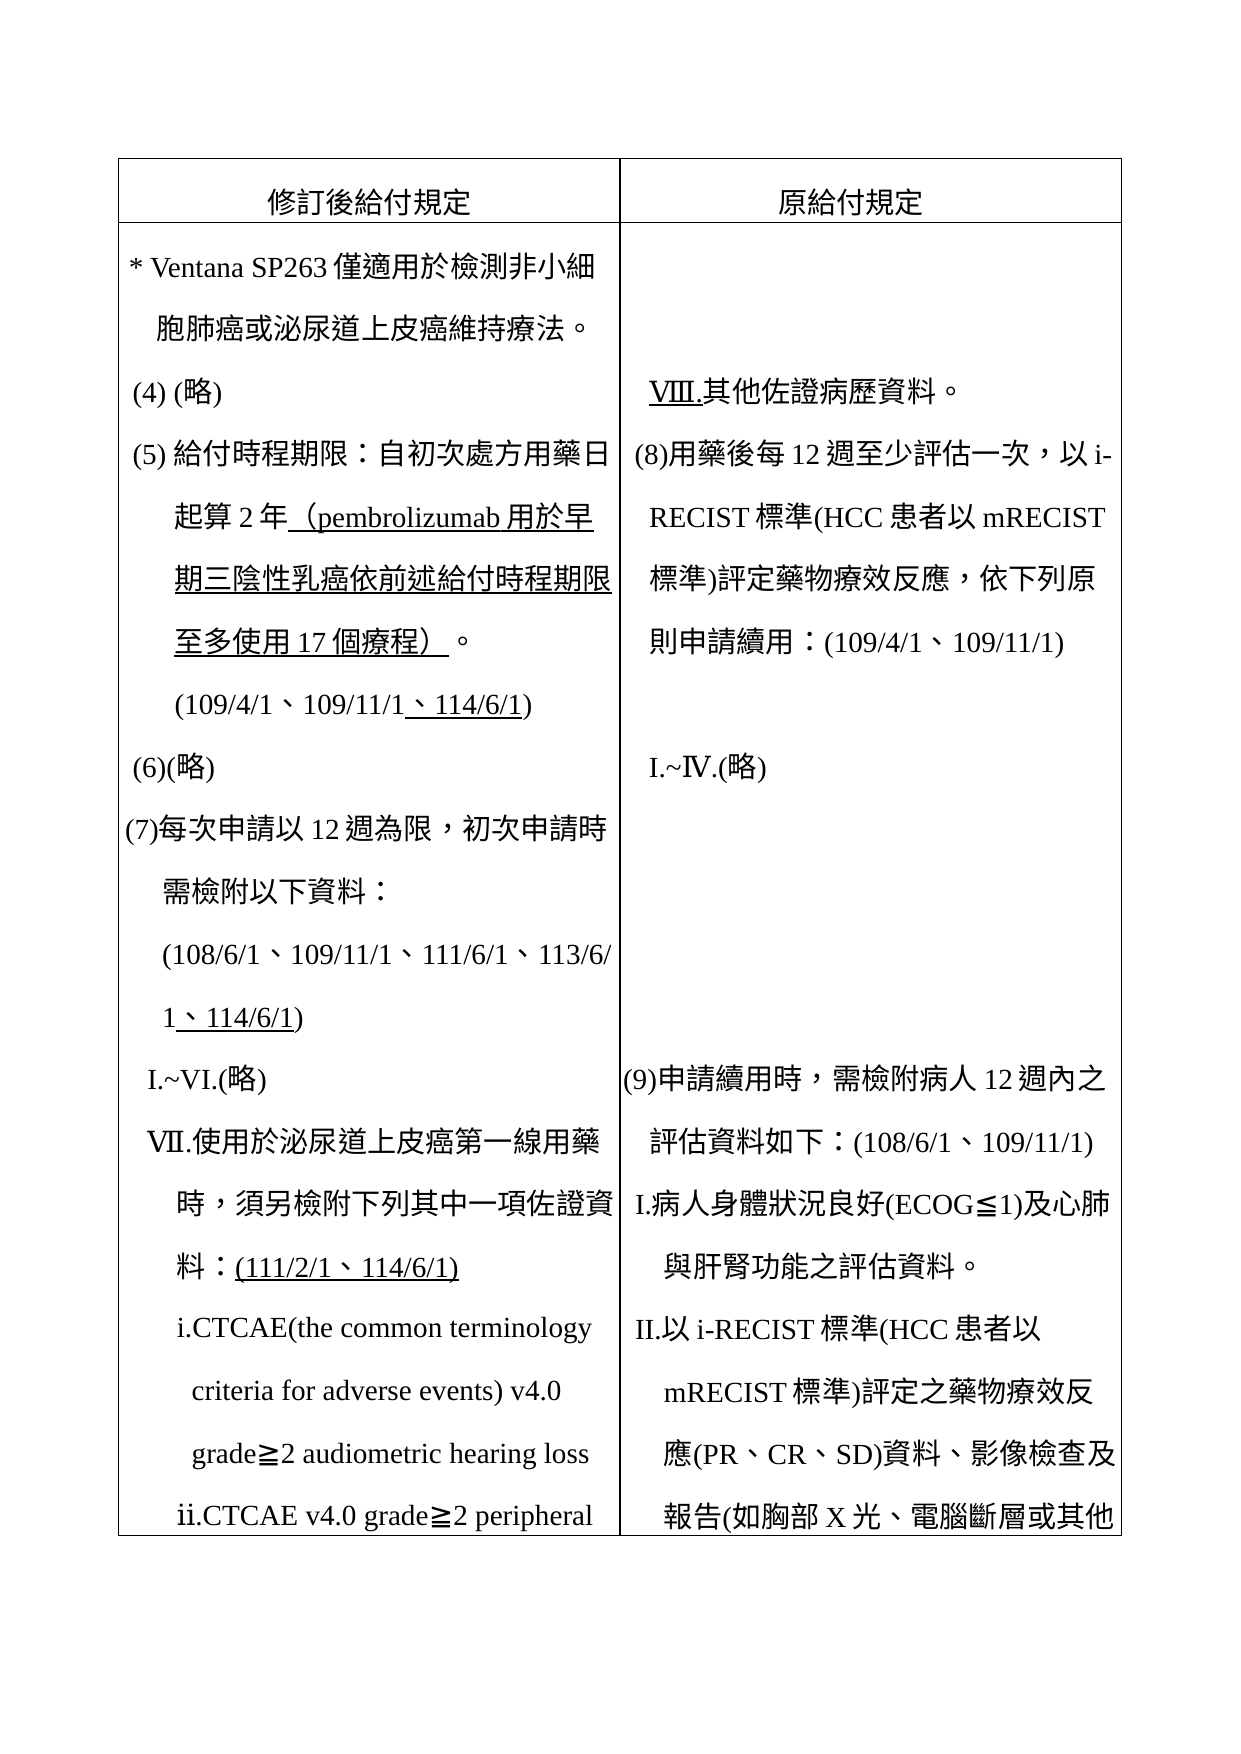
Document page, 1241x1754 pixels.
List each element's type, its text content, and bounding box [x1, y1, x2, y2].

table_cell 9.69.免疫檢查點抑制劑(如atezolizumab；nivolumab；pembrolizumab；avelumab；ipilimumab；durvalumab；tremelimumab製劑)：(108/4/1、108/6/1、109/4/1、109/6/1、109/11/1、110/5/1、110/10/1、111/4/1、111/6/1、112/8/1、112/10/1、112/12/1、113/2/1、113/4/1、113/5/1、113/6/1、113/8/1、114/1/1、114/2/1、114/6/1) 本類藥品得於藥品許可證登載之適應症及藥品仿單內，單獨使用於下列患者： (略) 非小細胞肺癌：(109/4/1、109/11/1、114/6/1) 非小細胞肺癌第一線用藥：轉移性非小細胞肺癌成人病人，非鱗狀癌者需為EGFR/ALK/ROS-1腫瘤基因原生型、鱗狀癌者需為EGFR/ALK腫瘤基因原生型。 II.鱗狀非小細胞肺癌第二線用藥：先前已使用過platinum類化學治療失敗後，又有疾病惡化，且EGFR/ALK腫瘤基因為原生型之晚期鱗狀非小細胞肺癌成人病人。 III.肺腺癌第三線用藥：先前已使用過platinum類及docetaxel/paclitaxel類二線(含)以上化學治療均失敗，又有疾病惡化，且EGFR/ALK/ROS-1腫瘤基因為原生型之晚期非小細胞肺腺癌成人病人。 (3)~(10) (略) (11)大腸直腸癌：限pembrolizumab做為無法切除或轉移性高微衛星不穩定性(MSI-H)或錯誤配對修復功能不足性(dMMR)大腸直腸癌(CRC)之成年病人第一線治療。(114/6/1) 本類藥品得於藥品許可證登載之適應症及藥品仿單內，併用其他藥品於下列患者：(112/12/1、113/4/1、113/6/1、113/8/1、114/6/1) 晚期肝細胞癌第一線用藥(略) 非小細胞肺癌： 轉移性鱗狀非小細胞肺癌第一線用藥：限pembrolizumab與carboplatin及paclitaxel併用至多使用4個療程，接續單用pembrolizumab治療。(112/12/1、113/4/1、113/8/1) 轉移性非鱗狀非小細胞肺癌第一線：限pembrolizumab與pemetrexed(限使用Pexeda或Apeta)及含鉑類化學療法併用，或限atezolizumab與bevacizumab(限使用Alymsys或Avastin)及carboplatin、paclitaxel併用做為轉移性，不具有EGFR/ALK/ROS-1腫瘤基因異常的轉移性非鱗狀非小細胞肺癌第一線治療。(114/6/1) (3)~(6) (略) 早期三陰性乳癌：非轉移性、第II期至第IIIb期（cT1c N1-2 或 T2-4 N0-2）成年病人(114/6/1)： 術前前導性治療： 限pembrolizumab每3週1次與carboplatin和paclitaxel併用至多4個療程，接續限pembrolizumab每3週1次與cyclophosphamide和doxorubicin或epirubicin併用至多4個療程，做為初診斷病人前導性治療用藥。 術後輔助治療：上述病人接受過術前前導性治療後，限手術後未達pCR者，單用pembrolizumab每3週1次，做為輔助治療用藥，且至多使用9個療程。 上述pembrolizumab用於早期三陰性乳癌依前述療程規定至多使用17個療程，且用於術後輔助治療，pembrolizumab與olaparib僅能擇一支付。 使用條件： (1)~(2)(略) (3)病人之生物標記表現：除ipilimumab與nivolumab併用於惡性肋膜間皮瘤外，依個別藥品使用其對應之第三等級體外診斷醫療器材(class III IVD)所檢測之PD-L1表現量需符合下表：(109/4/1、109/6/1、111/4/1、112/8/1、112/10/1、112/12/1、113/2/1、113/4/1、113/6/1、113/8/1、114/2/1、114/6/1) * Ventana SP263僅適用於檢測非小細胞肺癌或泌尿道上皮癌維持療法。 (4) (略) (5) 給付時程期限：自初次處方用藥日起算2年（pembrolizumab用於早期三陰性乳癌依前述給付時程期限至多使用17個療程）。 (109/4/1、109/11/1、114/6/1) (6)(略) (7)每次申請以12週為限，初次申請時需檢附以下資料：(108/6/1、109/11/1、111/6/1、113/6/1、114/6/1) I.~VI.(略) Ⅶ.使用於泌尿道上皮癌第一線用藥時，須另檢附下列其中一項佐證資料：(111/2/1、114/6/1) i.CTCAE(the common terminology criteria for adverse events) v4.0 grade≧2 audiometric hearing loss ⅱ.CTCAE v4.0 grade≧2 peripheral neuropathy ⅲ.CIRS(the cumulative illness rating scale) score >6 Ⅷ.使用於早期三陰性乳癌用藥時，初次申請時需檢附ER、PR及HER2為陰性之檢測報告。(114/6/1) 其他佐證病歷資料。 (8)用藥後每12週至少評估一次，以i-RECIST標準(HCC患者以mRECIST標準)評定藥物療效反應，依下列原則申請續用：(109/4/1、109/11/1、114/6/1) I.~Ⅳ.(略) 使用於早期三陰性乳癌，術前前導性治療腫瘤惡化(PD)者，或術後輔助治療復發者，不得申請續用。(114/6/1) (9)申請續用時，需檢附病人12週內之評估資料如下：(108/6/1、109/11/1) I.病人身體狀況良好(ECOG≦1)及心肺與肝腎功能之評估資料。 II.以i-RECIST標準(HCC患者以mRECIST標準)評定之藥物療效反應(PR、CR、SD)資料、影像檢查及報告(如胸部X光、電腦斷層或其他可作為評估的影像)，此影像證明以可測量(measurable)的病灶為優先，如沒有可以測量的病灶，則可評估(evaluable)的病灶亦可採用。 備註：上述影像檢查之給付範圍不包括正子造影(PET)。 Ⅲ.使用於泌尿道上皮癌第一線用藥時，須另檢附下列其中一項佐證資料：(114/6/1) i.CTCAE(the common terminology criteria for adverse events) v4.0 grade≧2 audiometric hearing loss ⅱ.CTCAE v4.0 grade≧2 peripheral neuropathy ⅲ.CIRS(the cumulative illness rating scale) score >6 使用於早期三陰性乳癌術後輔助治療時，須檢附於乳房和/或手術切除的淋巴結中發現有殘餘的侵襲性癌症(non-pCR)佐證。(114/6/1) 其他佐證病歷資料。 4.登錄與結案作業：(略) [119, 223, 619, 1535]
table_header 原給付規定 [621, 159, 1121, 222]
table_header 修訂後給付規定 [119, 159, 619, 222]
table_cell 9.69.免疫檢查點抑制劑(如atezolizumab；nivolumab；pembrolizumab；avelumab；ipilimumab；durvalumab；tremelimumab製劑)：(108/4/1、108/6/1、109/4/1、109/6/1、109/11/1、110/5/1、110/10/1、111/4/1、111/6/1、112/8/1、112/10/1、112/12/1、113/2/1、113/4/1、113/5/1、113/6/1、113/8/1、114/1/1、114/2/1) 本類藥品得於藥品許可證登載之適應症及藥品仿單內，單獨使用於下列患者： (略) 非小細胞肺癌：(109/4/1、109/11/1) I.不適合接受化學治療之轉移性非小細胞肺癌成人患者，非鱗狀癌者需為EGFR/ALK/ROS-1腫瘤基因原生型、鱗狀癌者需為EGFR/ALK腫瘤基因原生型，且皆需符合下列條件之一： i.CTCAE(the common terminology criteria for adverse events) v4.0 grade≧2 audiometric hearing loss ii.CTCAE v4.0 grade≧2 peripheral neuropathy iii.CIRS(the cumulative illness rating scale) score >6 先前已使用過platinum類化學治療失敗後，又有疾病惡化，且EGFR/ALK腫瘤基因為原生型之晚期鱗狀非小細胞肺癌成人患者。 先前已使用過platinum類及docetaxel/paclitaxel類二線(含)以上化學治療均失敗，又有疾病惡化，且EGFR/ALK/ROS-1腫瘤基因為原生型之晚期非小細胞肺腺癌成人患者。 (3)~(10) (略) 本類藥品得於藥品許可證登載之適應症及藥品仿單內，併用其他藥品於下列患者：(112/12/1、113/4/1、113/6/1、113/8/1) 晚期肝細胞癌第一線用藥(略) 轉移性鱗狀非小細胞肺癌第一線用藥：限pembrolizumab與carboplatin及paclitaxel併用至多使用4個療程，接續單用pembrolizumab治療。(112/12/1、113/4/1、113/8/1) ~(6)(略) 使用條件： (1)~(2)(略) (3)病人之生物標記表現：除ipilimumab與nivolumab併用於惡性肋膜間皮瘤外，依個別藥品使用其對應之第三等級體外診斷醫療器材(class III IVD)所檢測之PD-L1表現量需符合下表：(109/4/1、109/6/1、111/4/1、112/8/1、112/10/1、112/12/1、113/2/1、113/4/1、113/6/1、113/8/1、114/2/1) * Ventana SP263僅適用於檢測非小細胞肺癌或泌尿道上皮癌維持療法。 (4) (略) (5) 給付時程期限：自初次處方用藥日起算2年。 (109/4/1、109/11/1) (6)(略) (7)每次申請以12週為限，初次申請時需檢附以下資料：(108/6/1、109/11/1、111/6/1、113/6/1) I.~VI.(略) Ⅶ.使用於非小細胞肺癌及泌尿道上皮癌第一線用藥時，須另檢附下列其中一項佐證資料： i.CTCAE(the common terminology criteria for adverse events) v4.0 grade≧2 audiometric hearing loss ⅱ.CTCAE v4.0 grade≧2 peripheral neuropathy ⅲ.CIRS(the cumulative illness rating scale) score >6 Ⅷ.其他佐證病歷資料。 (8)用藥後每12週至少評估一次，以i-RECIST標準(HCC患者以mRECIST標準)評定藥物療效反應，依下列原則申請續用：(109/4/1、109/11/1) I.~Ⅳ.(略) (9)申請續用時，需檢附病人12週內之評估資料如下：(108/6/1、109/11/1) I.病人身體狀況良好(ECOG≦1)及心肺與肝腎功能之評估資料。 II.以i-RECIST標準(HCC患者以mRECIST標準)評定之藥物療效反應(PR、CR、SD)資料、影像檢查及報告(如胸部X光、電腦斷層或其他可作為評估的影像)，此影像證明以可測量(measurable)的病灶為優先，如沒有可以測量的病灶，則可評估(evaluable)的病灶亦可採用。 備註：上述影像檢查之給付範圍不包括正子造影(PET)。 Ⅲ.使用於非小細胞肺癌及泌尿道上皮癌第一線用藥時，須另檢附下列其中一項佐證資料： i.CTCAE(the common terminology criteria for adverse events) v4.0 grade≧2 audiometric hearing loss ⅱ.CTCAE v4.0 grade≧2 peripheral neuropathy ⅲ.CIRS(the cumulative illness rating scale) score >6 其他佐證病歷資料。 4.登錄與結案作業：(略) [621, 223, 1121, 1535]
